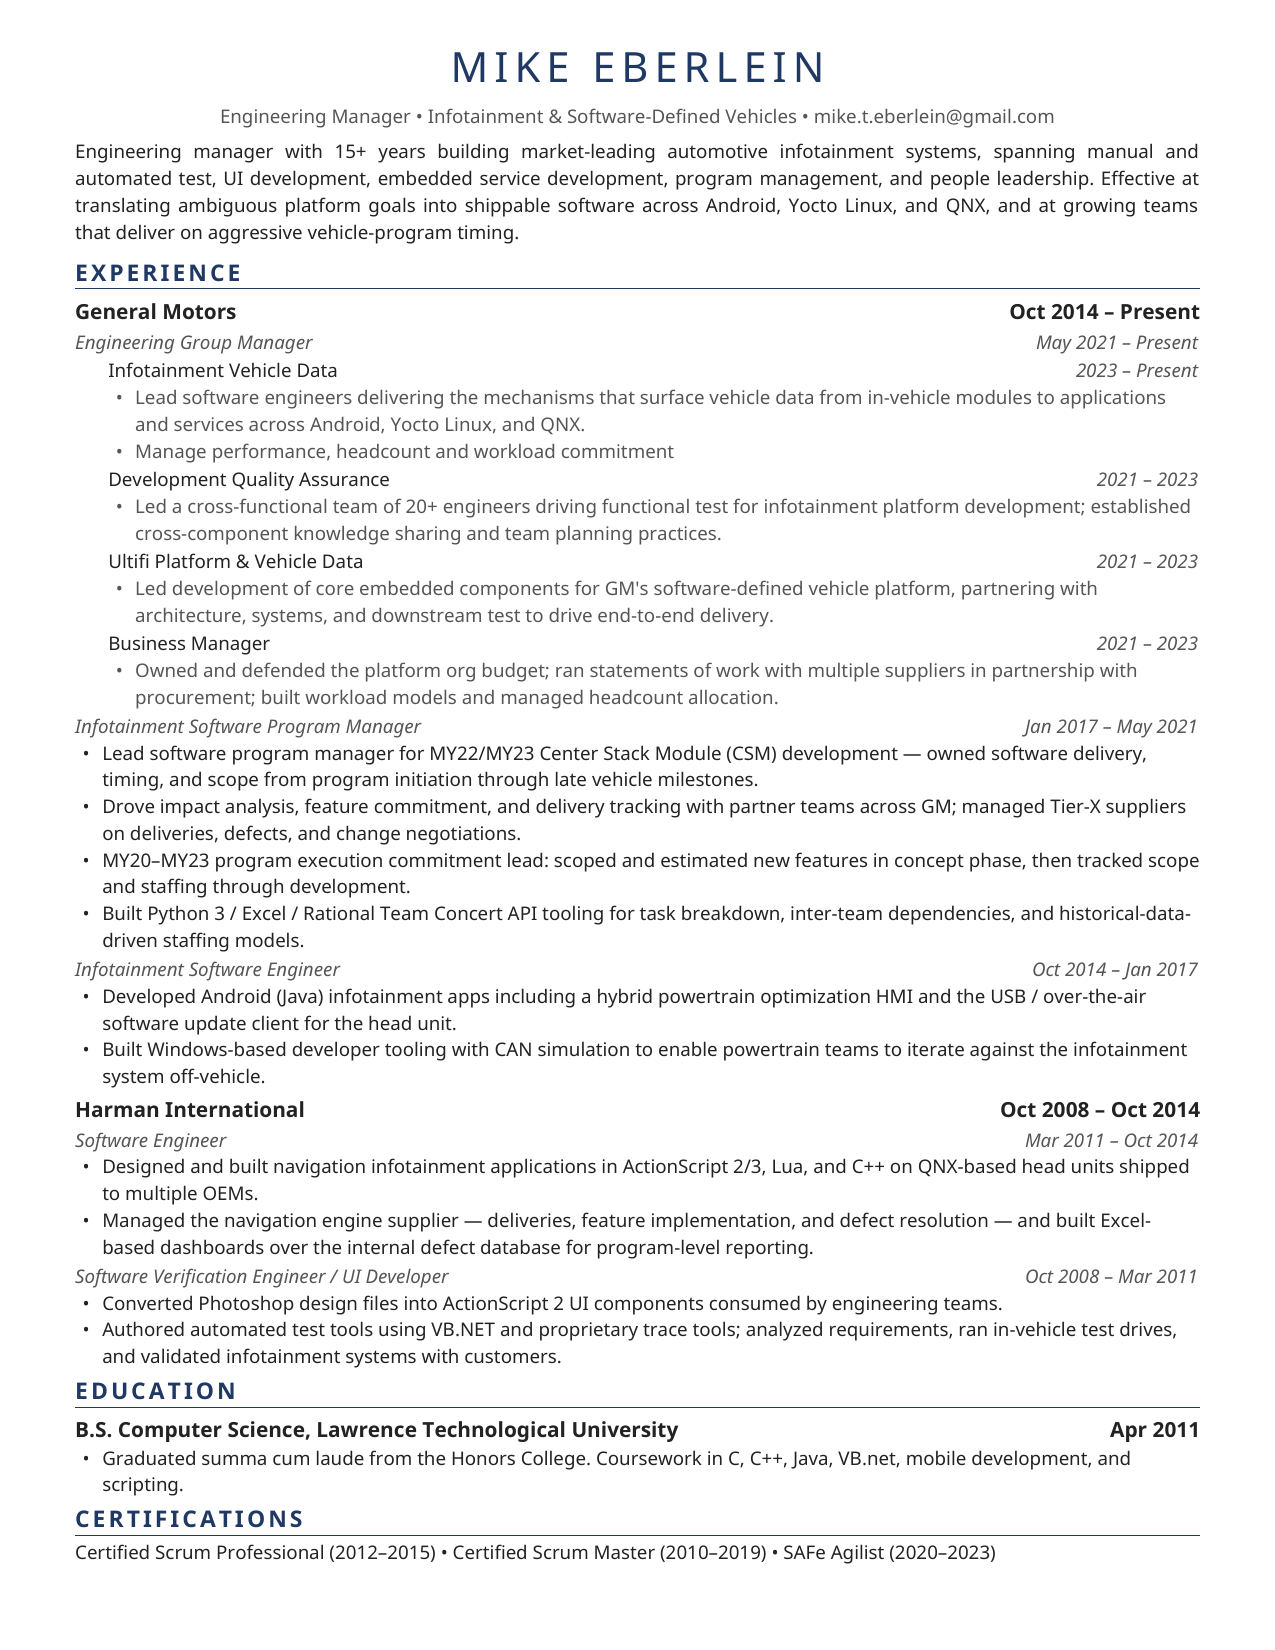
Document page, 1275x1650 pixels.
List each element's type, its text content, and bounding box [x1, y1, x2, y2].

list Designed and built navigation infotainment applications in ActionScript 2/3, Lua, and C++ on QNX-based head units shipped to multiple OEMs. [82, 1154, 1200, 1206]
list Owned and defended the platform org budget; ran statements of work with multiple suppliers in partnership with procurement; built workload models and managed headcount allocation. [116, 657, 1200, 710]
text Engineering manager with 15+ years building market-leading automotive infotainment systems, spanning manual and automated test, UI development, embedded service development, program management, and people leadership. Effective at translating ambiguous platform goals into shippable software across Android, Yocto Linux, and QNX, and at growing teams that deliver on aggressive vehicle-program timing. [75, 139, 1200, 245]
list MY20–MY23 program execution commitment lead: scoped and estimated new features in concept phase, then tracked scope and staffing through development. [82, 847, 1200, 899]
list Managed the navigation engine supplier — deliveries, feature implementation, and defect resolution — and built Excel-based dashboards over the internal defect database for program-level reporting. [82, 1207, 1200, 1259]
list Led development of core embedded components for GM's software-defined vehicle platform, partnering with architecture, systems, and downstream test to drive end-to-end delivery. [116, 575, 1200, 628]
text CERTIFICATIONS [75, 1503, 1200, 1535]
list Converted Photoshop design files into ActionScript 2 UI components consumed by engineering teams. [82, 1290, 1200, 1315]
text Infotainment Software Engineer Oct 2014 – Jan 2017 [75, 956, 1200, 982]
text B.S. Computer Science, Lawrence Technological University Apr 2011 [75, 1415, 1200, 1443]
list Developed Android (Java) infotainment apps including a hybrid powertrain optimization HMI and the USB / over-the-air software update client for the head unit. [82, 983, 1200, 1036]
text MIKE EBERLEIN [75, 37, 1200, 94]
text Certified Scrum Professional (2012–2015) • Certified Scrum Master (2010–2019) • SAFe Agilist (2020–2023) [75, 1539, 1200, 1564]
text Business Manager 2021 – 2023 [108, 631, 1200, 656]
text Infotainment Software Program Manager Jan 2017 – May 2021 [75, 713, 1200, 739]
text Ultifi Platform & Vehicle Data 2021 – 2023 [108, 548, 1200, 574]
text General Motors Oct 2014 – Present [75, 297, 1200, 325]
list Manage performance, headcount and workload commitment [116, 438, 1200, 463]
text Harman International Oct 2008 – Oct 2014 [75, 1095, 1200, 1123]
list Authored automated test tools using VB.NET and proprietary trace tools; analyzed requirements, ran in-vehicle test drives, and validated infotainment systems with customers. [82, 1317, 1200, 1369]
text Infotainment Vehicle Data 2023 – Present [108, 358, 1200, 383]
list Lead software engineers delivering the mechanisms that surface vehicle data from in-vehicle modules to applications and services across Android, Yocto Linux, and QNX. [116, 384, 1200, 437]
text Development Quality Assurance 2021 – 2023 [108, 466, 1200, 492]
list Graduated summa cum laude from the Honors College. Coursework in C, C++, Java, VB.net, mobile development, and scripting. [82, 1445, 1200, 1497]
text Software Verification Engineer / UI Developer Oct 2008 – Mar 2011 [75, 1263, 1200, 1288]
list Led a cross-functional team of 20+ engineers driving functional test for infotainment platform development; established cross-component knowledge sharing and team planning practices. [116, 493, 1200, 546]
list Drove impact analysis, feature commitment, and delivery tracking with partner teams across GM; managed Tier-X suppliers on deliveries, defects, and change negotiations. [82, 793, 1200, 846]
text Engineering Group Manager May 2021 – Present [75, 329, 1200, 354]
list Lead software program manager for MY22/MY23 Center Stack Module (CSM) development — owned software delivery, timing, and scope from program initiation through late vehicle milestones. [82, 740, 1200, 792]
list Built Windows-based developer tooling with CAN simulation to enable powertrain teams to iterate against the infotainment system off-vehicle. [82, 1037, 1200, 1089]
text EXPERIENCE [75, 256, 1200, 288]
text Engineering Manager • Infotainment & Software-Defined Vehicles • mike.t.eberlein@gmail.com [75, 103, 1200, 129]
text EDUCATION [75, 1374, 1200, 1407]
list Built Python 3 / Excel / Rational Team Concert API tooling for task breakdown, inter-team dependencies, and historical-data-driven staffing models. [82, 901, 1200, 953]
text Software Engineer Mar 2011 – Oct 2014 [75, 1127, 1200, 1152]
